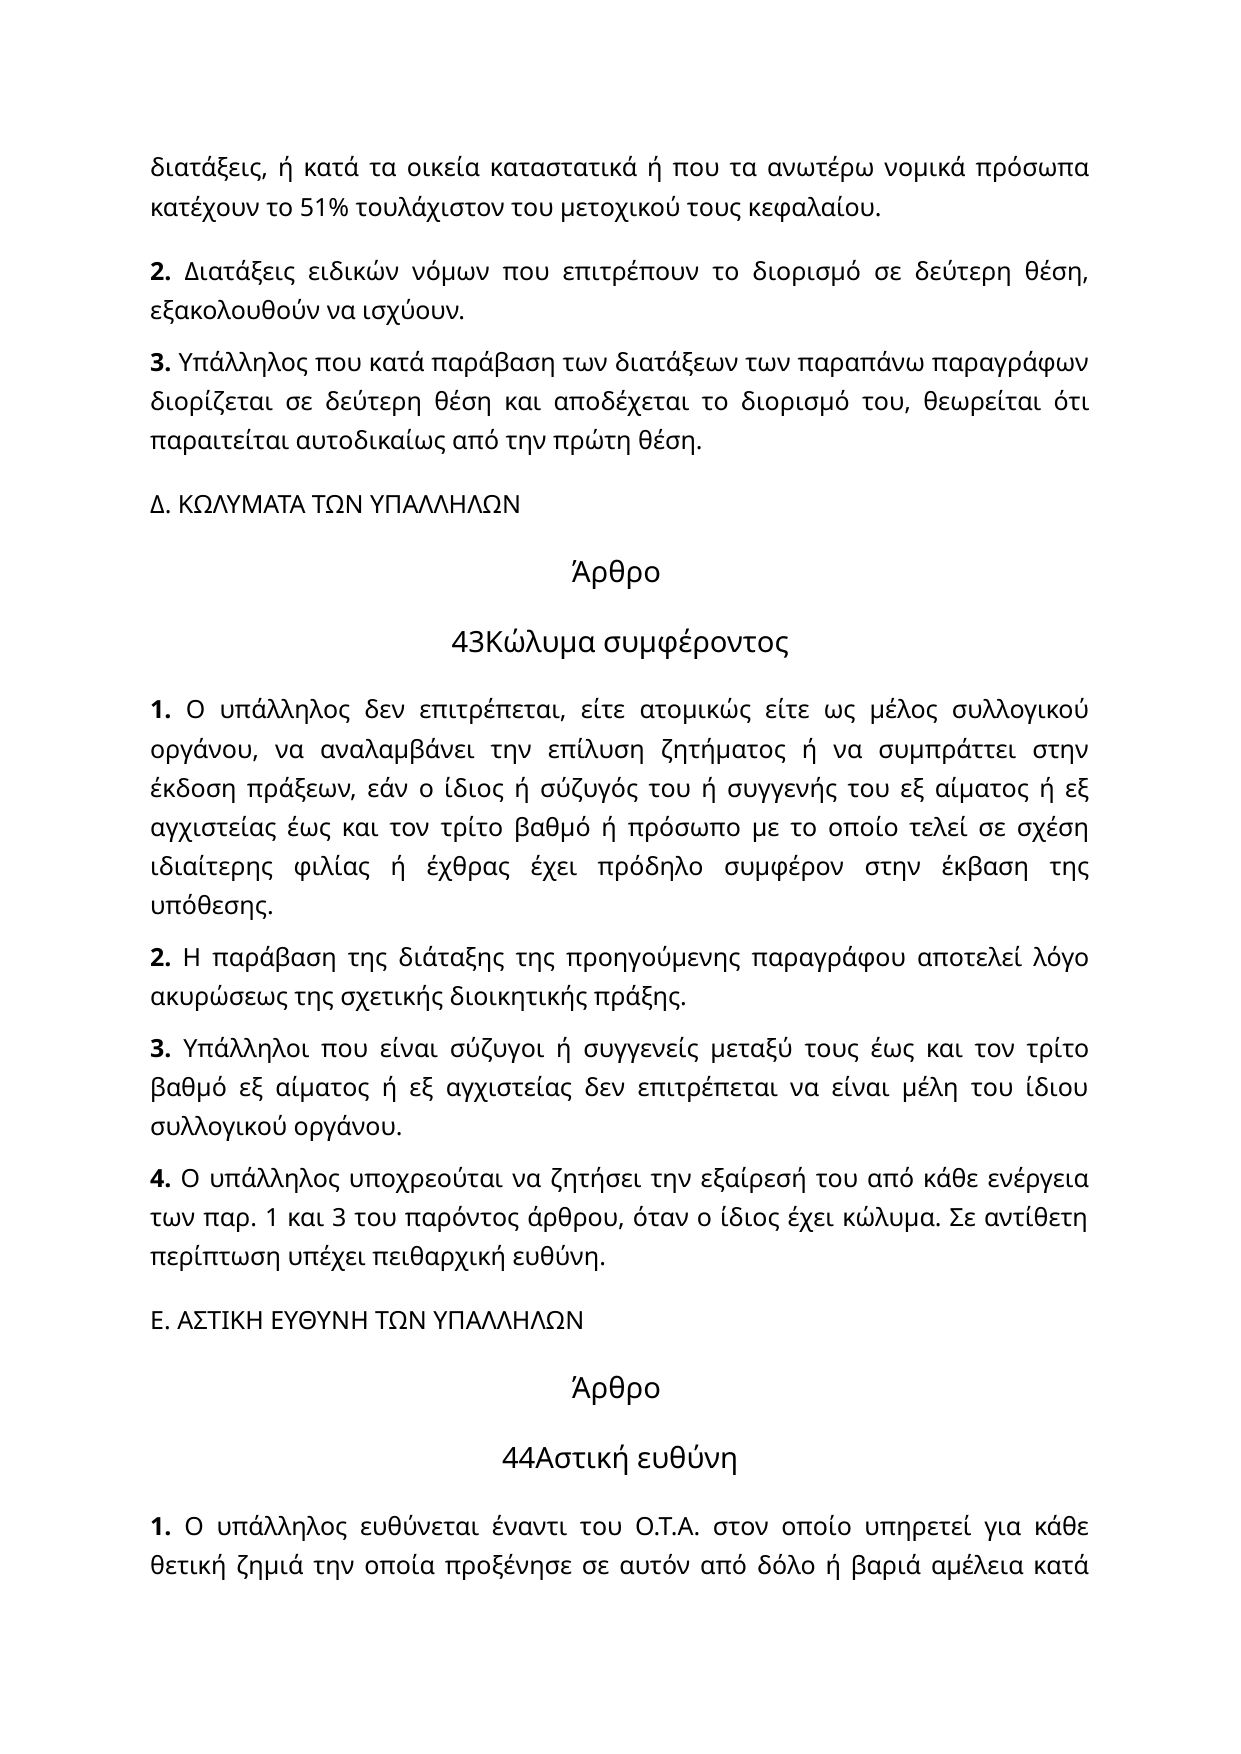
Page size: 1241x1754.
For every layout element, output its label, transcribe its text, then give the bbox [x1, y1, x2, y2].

text 3. Υπάλληλοι που είναι σύζυγοι ή συγγενείς μεταξύ τους έως και τον τρίτο βαθμό εξ αίματος ή εξ αγχιστείας δεν επιτρέπεται να είναι μέλη του ίδιου συλλογικού οργάνου. [150, 1030, 1090, 1143]
subtitle 44Αστική ευθύνη [150, 1438, 1090, 1477]
text 1. Ο υπάλληλος δεν επιτρέπεται, είτε ατομικώς είτε ως μέλος συλλογικού οργάνου, να αναλαμβάνει την επίλυση ζητήματος ή να συμπράττει στην έκδοση πράξεων, εάν ο ίδιος ή σύζυγός του ή συγγενής του εξ αίματος ή εξ αγχιστείας έως και τον τρίτο βαθμό ή πρόσωπο με το οποίο τελεί σε σχέση ιδιαίτερης φιλίας ή έχθρας έχει πρόδηλο συμφέρον στην έκβαση της υπόθεσης. [150, 692, 1090, 922]
subtitle 43Κώλυμα συμφέροντος [150, 621, 1090, 661]
text 1. Ο υπάλληλος ευθύνεται έναντι του Ο.Τ.Α. στον οποίο υπηρετεί για κάθε θετική ζημιά την οποία προξένησε σε αυτόν από δόλο ή βαριά αμέλεια κατά [150, 1508, 1090, 1582]
text 2. Διατάξεις ειδικών νόμων που επιτρέπουν το διορισμό σε δεύτερη θέση, εξακολουθούν να ισχύουν. [150, 253, 1090, 327]
text 3. Υπάλληλος που κατά παράβαση των διατάξεων των παραπάνω παραγράφων διορίζεται σε δεύτερη θέση και αποδέχεται το διορισμό του, θεωρείται ότι παραιτείται αυτοδικαίως από την πρώτη θέση. [150, 344, 1090, 457]
text 4. Ο υπάλληλος υποχρεούται να ζητήσει την εξαίρεσή του από κάθε ενέργεια των παρ. 1 και 3 του παρόντος άρθρου, όταν ο ίδιος έχει κώλυμα. Σε αντίθετη περίπτωση υπέχει πειθαρχική ευθύνη. [150, 1160, 1090, 1273]
text 2. Η παράβαση της διάταξης της προηγούμενης παραγράφου αποτελεί λόγο ακυρώσεως της σχετικής διοικητικής πράξης. [150, 939, 1090, 1013]
text διατάξεις, ή κατά τα οικεία καταστατικά ή που τα ανωτέρω νομικά πρόσωπα κατέχουν το 51% τουλάχιστον του μετοχικού τους κεφαλαίου. [150, 150, 1090, 223]
text Ε. ΑΣΤΙΚΗ ΕΥΘΥΝΗ ΤΩΝ ΥΠΑΛΛΗΛΩΝ [150, 1303, 1090, 1337]
subtitle Άρθρο [150, 1367, 1090, 1407]
subtitle Άρθρο [150, 551, 1090, 591]
text Δ. ΚΩΛΥΜΑΤΑ ΤΩΝ ΥΠΑΛΛΗΛΩΝ [150, 487, 1090, 521]
